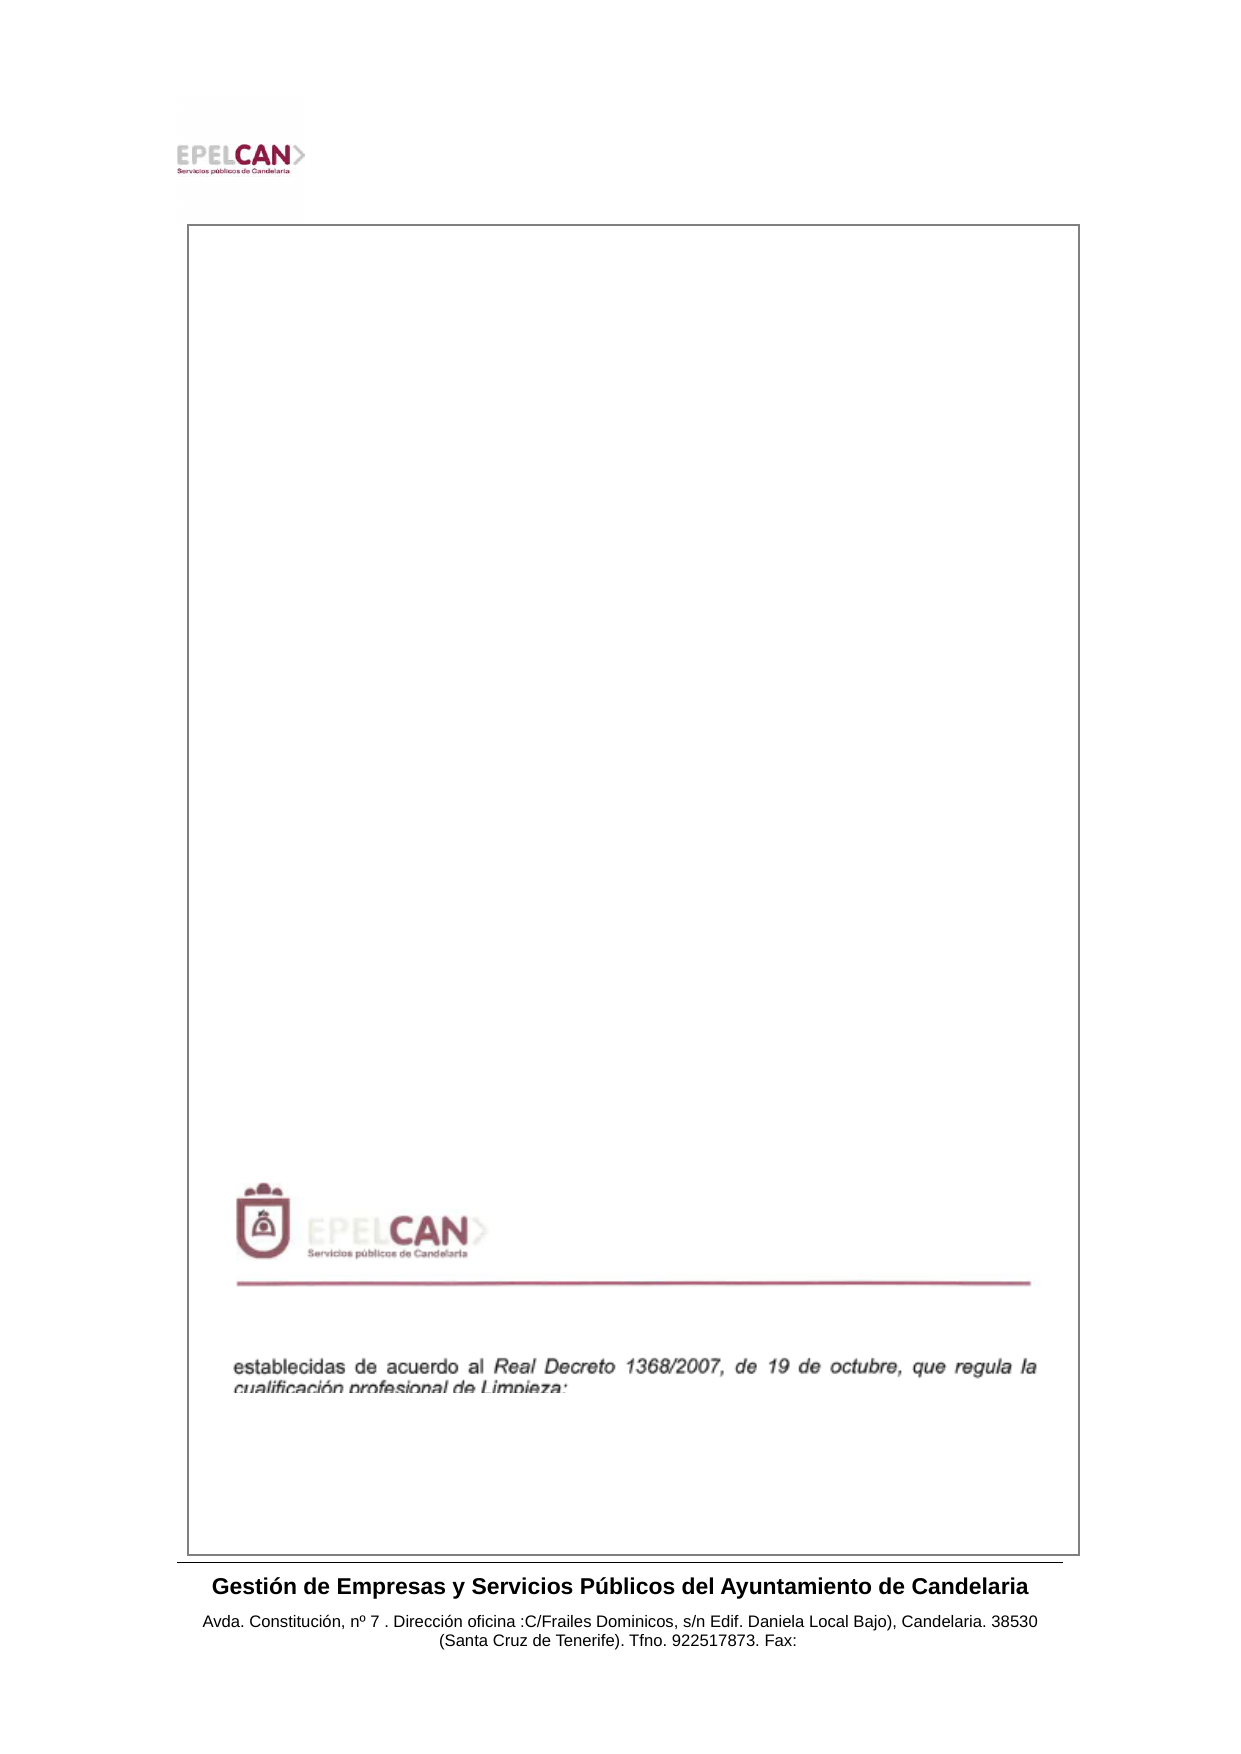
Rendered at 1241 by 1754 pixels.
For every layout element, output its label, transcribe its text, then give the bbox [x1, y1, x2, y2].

table_header La Sra. Vicepresidenta Mónica Monserrat Yanes Delgado, explica la propuesta que se relaciona a continuación: Finalizada la exposición de la Sra. Mónica Yanes Delgado, pregunta si hay alguna cuestión relativa sobre este punto. Interviene D. José Fierro Sierra Concejal del Grupo Mixto y pregunta cuántas plazas tiene Escuela Infantil y en cuántas está previsto crear, se explica que actualmente tiene 39 plazas y se contempla una ampliación con 25 nuevas plazas distribuidas en dos aulas a determinar por la Consejería de Educación de la Comunidad Autónoma de Canarias. Pregunta también, sobre la lista de reserva de niños del nuevo curso escolar, que se le comenta se le facilitará lo antes posible. Posteriormente, vuelve a intervenir y solicita aclaración sobre la tipología de gastos que tienen los Aseos Autolimpiables, donde se le comenta que los gastos principales son los de productos limpieza específicos y gastos de reparaciones que puedan surgir. Finalmente, por la fecha prevista de entrada en funcionamiento del Parking rotatorio, se le aclara que actualmente están con las tareas de acondicionamiento del mismo, y al no haberse producido más intervenciones de los miembros presentes, se somete el punto a votación quedando APROBADO por: VOTACIÓN DEL CONSEJO: 5 VOTOS A FAVOR: -1 de Dña. María Concepción Brito Núñez, Alcaldesa del Ayuntamiento de la Villa de Candelaria, por delegación de voto a Mónica Monserrat Yanes Delgado, Concejala de Atención y Participación Ciudadana y Empresas Municipales. -1 de Dña. Mónica Monserrat Yanes Delgado, Concejala de Atención y Participación Ciudadana y Empresas Municipales. -1 de D. Airam Pérez Chinea, Concejal de Hacienda, Recursos Humanos y Empresas Concesionarias. -1 de D. José Francisco Pinto Ramo, Concejal de Gabinete de Alcaldía, Relaciones Institucionales, Protocolo, Régimen Interior y Cementerios. -1 de Don José Fierros Sierra Concejal de Grupo Mixto. ACUERDO DEL CONSEJO: PRIMERO.- Aprobación de PAIF 2025, así como presupuesto de ingresos y gastos. SEGUNDO.- Dar traslado del acuerdo que se adopte a la Corporación a los efectos oportunos. Y para que conste en el expediente electrónico de su razón según lo establecido en el artículo 70.2 de la ley 39/2015, de 1 de octubre, se expide la presente certificación por orden y con el visto bueno de la Presidenta. DOCUMENTO FIRMADO ELECTRÓNICAMENTE [189, 226, 1078, 1554]
